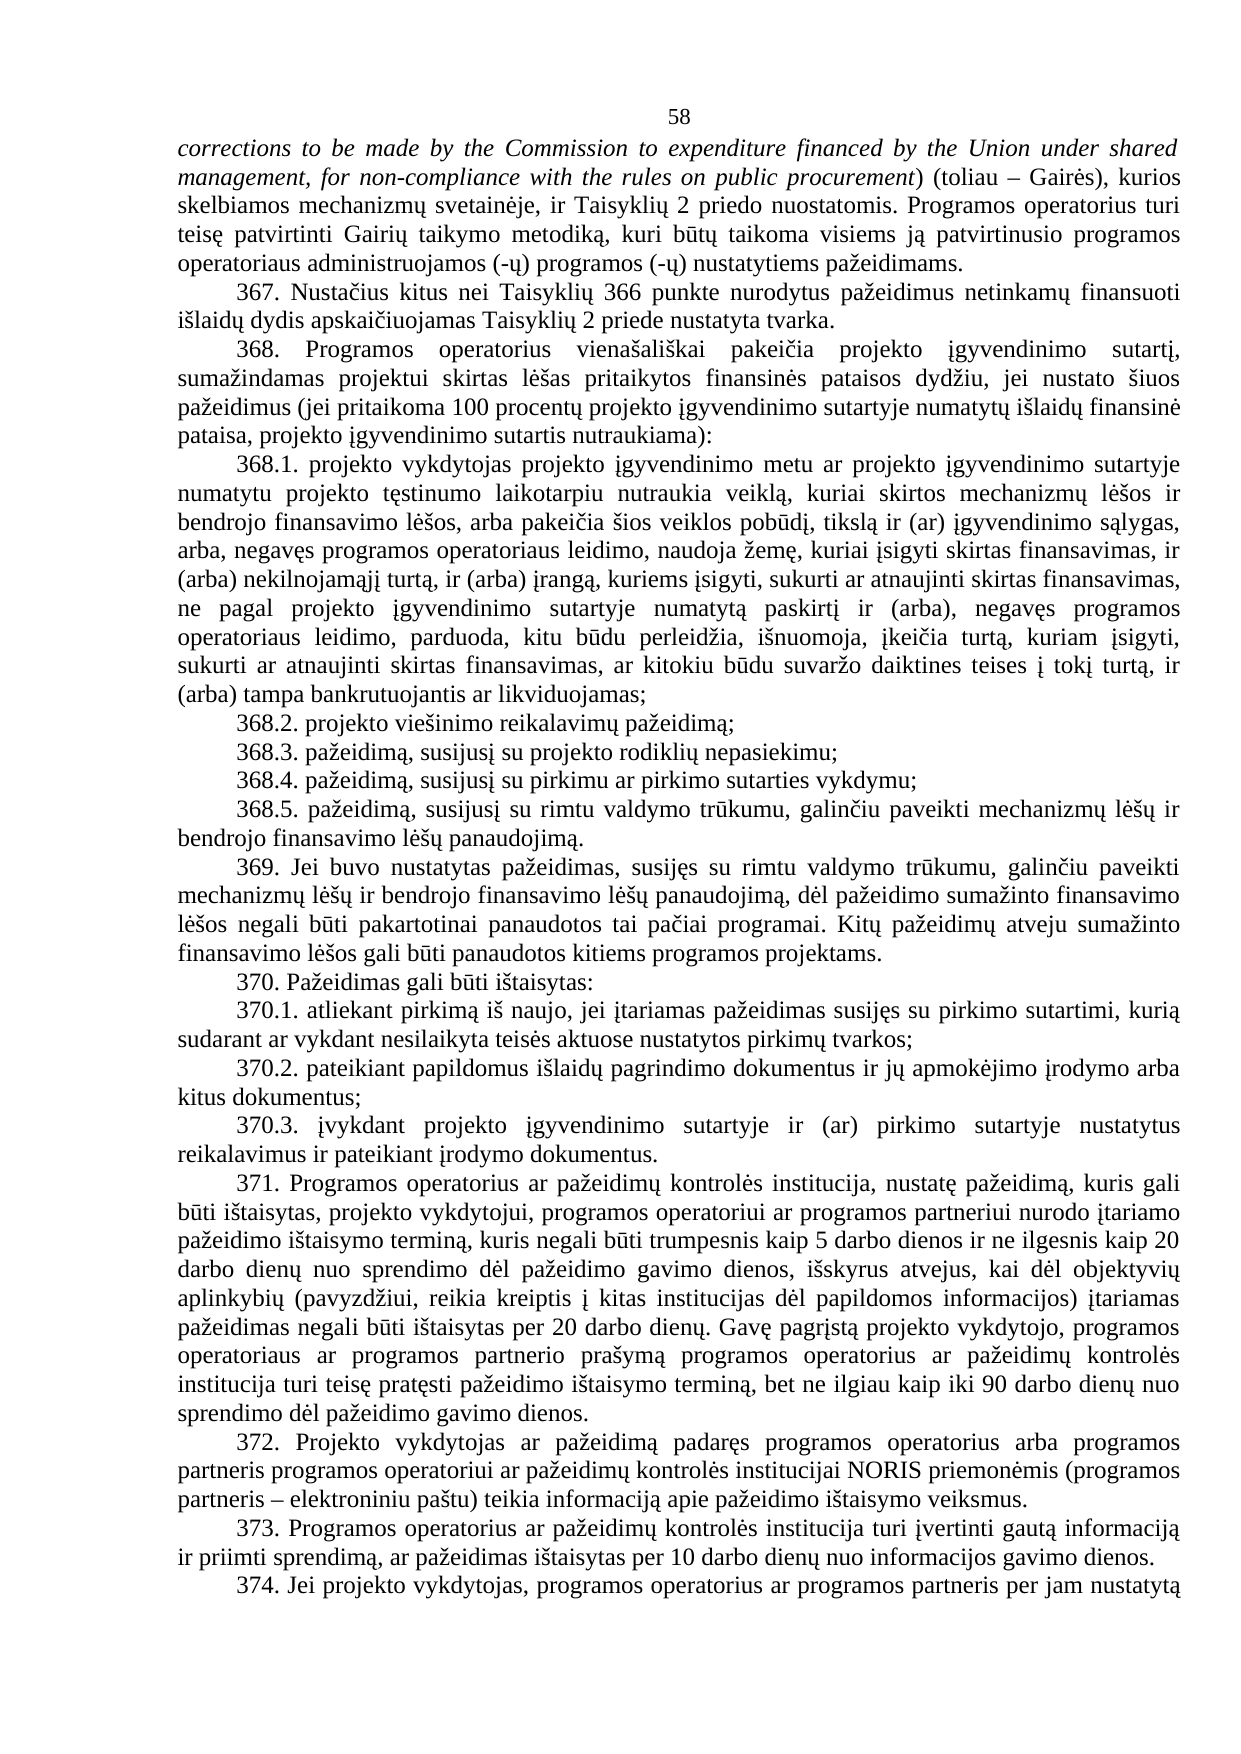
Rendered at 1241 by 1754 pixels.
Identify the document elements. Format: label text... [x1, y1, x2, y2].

text 369. Jei buvo nustatytas pažeidimas, susijęs su rimtu valdymo trūkumu, galinčiu paveikti mechanizmų lėšų ir bendrojo finansavimo lėšų panaudojimą, dėl pažeidimo sumažinto finansavimo lėšos negali būti pakartotinai panaudotos tai pačiai programai. Kitų pažeidimų atveju sumažinto finansavimo lėšos gali būti panaudotos kitiems programos projektams. [177, 852, 1181, 967]
text 370.3. įvykdant projekto įgyvendinimo sutartyje ir (ar) pirkimo sutartyje nustatytus reikalavimus ir pateikiant įrodymo dokumentus. [177, 1110, 1181, 1168]
text 370. Pažeidimas gali būti ištaisytas: [177, 967, 1181, 995]
text corrections to be made by the Commission to expenditure financed by the Union under shared management, for non-compliance with the rules on public procurement) (toliau – Gairės), kurios skelbiamos mechanizmų svetainėje, ir Taisyklių 2 priedo nuostatomis. Programos operatorius turi teisę patvirtinti Gairių taikymo metodiką, kuri būtų taikoma visiems ją patvirtinusio programos operatoriaus administruojamos (-ų) programos (-ų) nustatytiems pažeidimams. [177, 133, 1181, 277]
text 368.4. pažeidimą, susijusį su pirkimu ar pirkimo sutarties vykdymu; [177, 765, 1181, 794]
text 367. Nustačius kitus nei Taisyklių 366 punkte nurodytus pažeidimus netinkamų finansuoti išlaidų dydis apskaičiuojamas Taisyklių 2 priede nustatyta tvarka. [177, 277, 1181, 334]
text 368.3. pažeidimą, susijusį su projekto rodiklių nepasiekimu; [177, 737, 1181, 765]
text 374. Jei projekto vykdytojas, programos operatorius ar programos partneris per jam nustatytą [177, 1570, 1181, 1599]
text 371. Programos operatorius ar pažeidimų kontrolės institucija, nustatę pažeidimą, kuris gali būti ištaisytas, projekto vykdytojui, programos operatoriui ar programos partneriui nurodo įtariamo pažeidimo ištaisymo terminą, kuris negali būti trumpesnis kaip 5 darbo dienos ir ne ilgesnis kaip 20 darbo dienų nuo sprendimo dėl pažeidimo gavimo dienos, išskyrus atvejus, kai dėl objektyvių aplinkybių (pavyzdžiui, reikia kreiptis į kitas institucijas dėl papildomos informacijos) įtariamas pažeidimas negali būti ištaisytas per 20 darbo dienų. Gavę pagrįstą projekto vykdytojo, programos operatoriaus ar programos partnerio prašymą programos operatorius ar pažeidimų kontrolės institucija turi teisę pratęsti pažeidimo ištaisymo terminą, bet ne ilgiau kaip iki 90 darbo dienų nuo sprendimo dėl pažeidimo gavimo dienos. [177, 1168, 1181, 1427]
text 368.5. pažeidimą, susijusį su rimtu valdymo trūkumu, galinčiu paveikti mechanizmų lėšų ir bendrojo finansavimo lėšų panaudojimą. [177, 794, 1181, 852]
text 368.1. projekto vykdytojas projekto įgyvendinimo metu ar projekto įgyvendinimo sutartyje numatytu projekto tęstinumo laikotarpiu nutraukia veiklą, kuriai skirtos mechanizmų lėšos ir bendrojo finansavimo lėšos, arba pakeičia šios veiklos pobūdį, tikslą ir (ar) įgyvendinimo sąlygas, arba, negavęs programos operatoriaus leidimo, naudoja žemę, kuriai įsigyti skirtas finansavimas, ir (arba) nekilnojamąjį turtą, ir (arba) įrangą, kuriems įsigyti, sukurti ar atnaujinti skirtas finansavimas, ne pagal projekto įgyvendinimo sutartyje numatytą paskirtį ir (arba), negavęs programos operatoriaus leidimo, parduoda, kitu būdu perleidžia, išnuomoja, įkeičia turtą, kuriam įsigyti, sukurti ar atnaujinti skirtas finansavimas, ar kitokiu būdu suvaržo daiktines teises į tokį turtą, ir (arba) tampa bankrutuojantis ar likviduojamas; [177, 449, 1181, 708]
text 370.1. atliekant pirkimą iš naujo, jei įtariamas pažeidimas susijęs su pirkimo sutartimi, kurią sudarant ar vykdant nesilaikyta teisės aktuose nustatytos pirkimų tvarkos; [177, 995, 1181, 1053]
text 370.2. pateikiant papildomus išlaidų pagrindimo dokumentus ir jų apmokėjimo įrodymo arba kitus dokumentus; [177, 1053, 1181, 1110]
text 373. Programos operatorius ar pažeidimų kontrolės institucija turi įvertinti gautą informaciją ir priimti sprendimą, ar pažeidimas ištaisytas per 10 darbo dienų nuo informacijos gavimo dienos. [177, 1513, 1181, 1570]
text 368.2. projekto viešinimo reikalavimų pažeidimą; [177, 708, 1181, 737]
text 372. Projekto vykdytojas ar pažeidimą padaręs programos operatorius arba programos partneris programos operatoriui ar pažeidimų kontrolės institucijai NORIS priemonėmis (programos partneris – elektroniniu paštu) teikia informaciją apie pažeidimo ištaisymo veiksmus. [177, 1427, 1181, 1513]
text 368. Programos operatorius vienašališkai pakeičia projekto įgyvendinimo sutartį, sumažindamas projektui skirtas lėšas pritaikytos finansinės pataisos dydžiu, jei nustato šiuos pažeidimus (jei pritaikoma 100 procentų projekto įgyvendinimo sutartyje numatytų išlaidų finansinė pataisa, projekto įgyvendinimo sutartis nutraukiama): [177, 334, 1181, 449]
